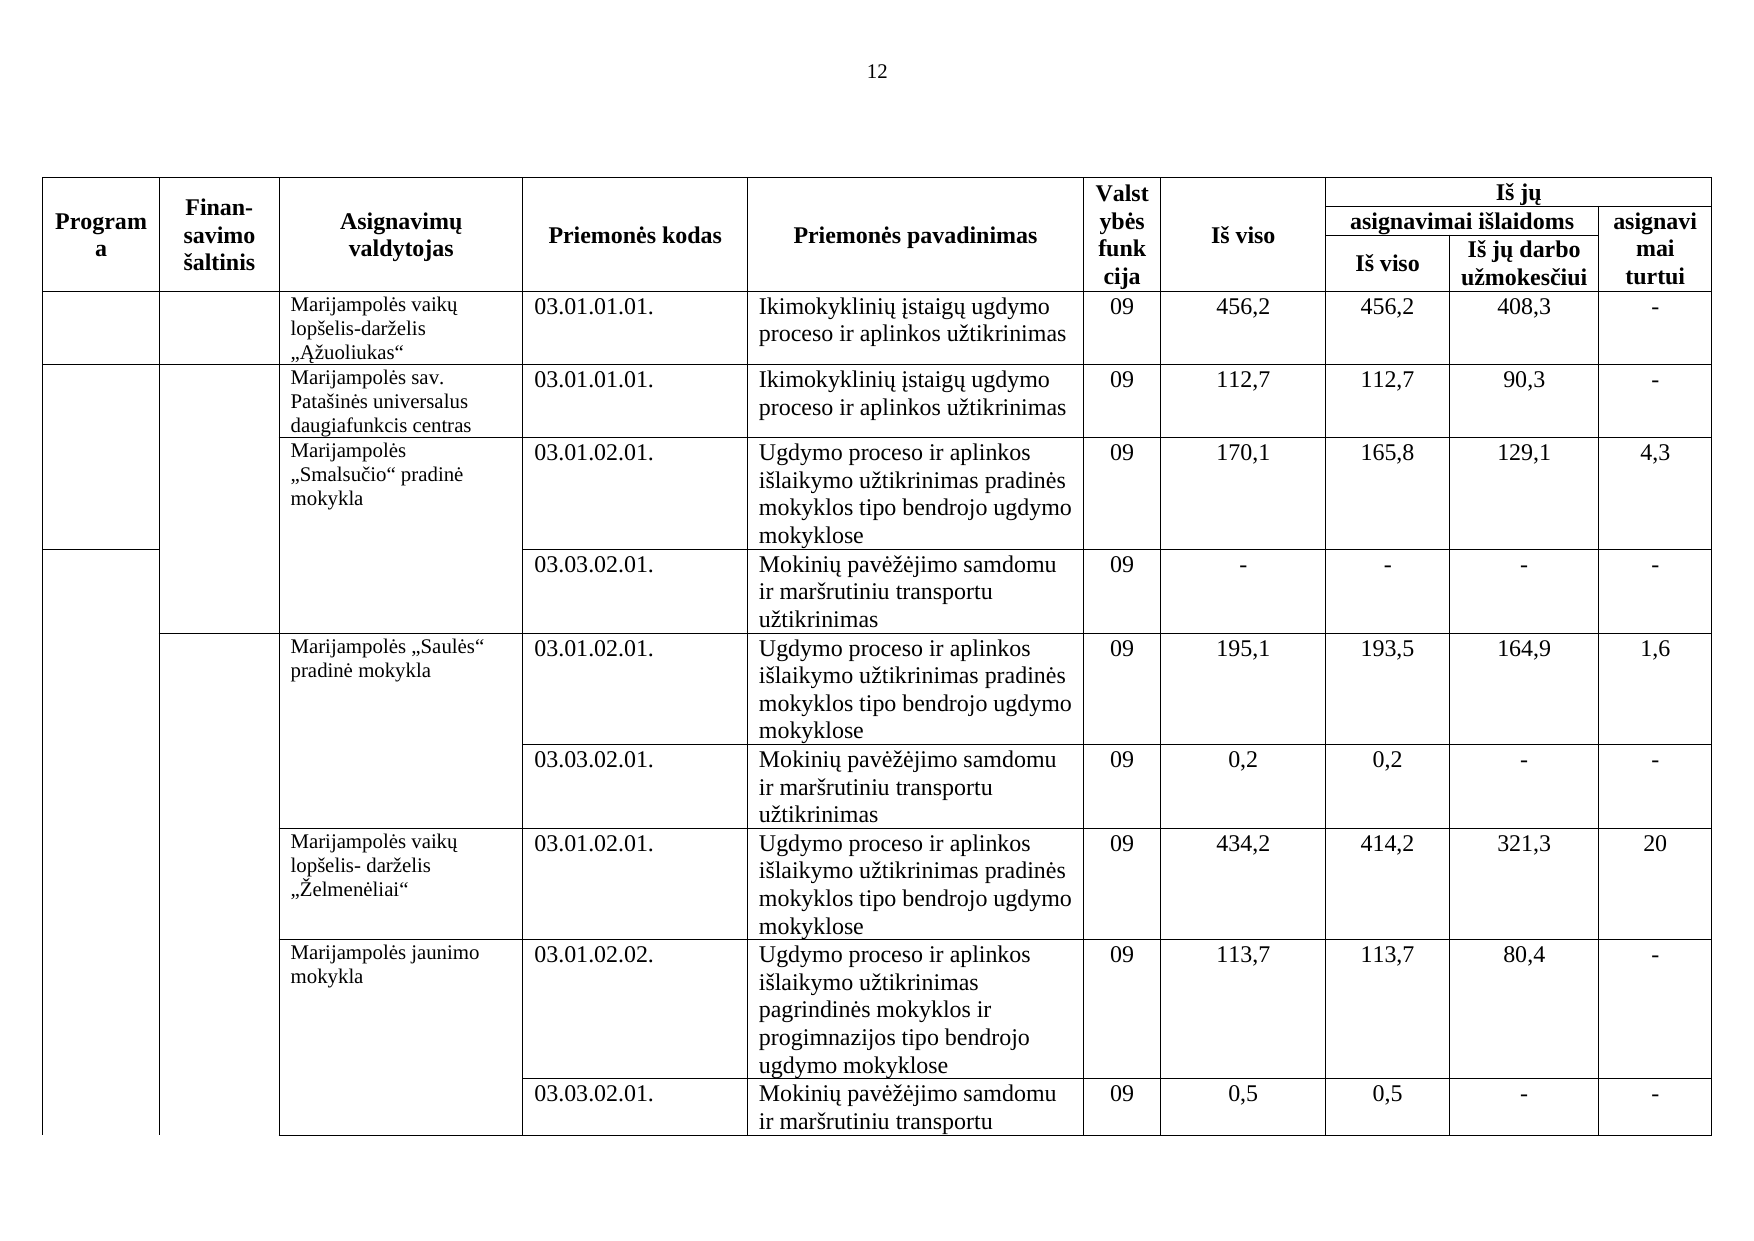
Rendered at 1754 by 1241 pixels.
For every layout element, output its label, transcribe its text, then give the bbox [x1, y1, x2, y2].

table_cell Iš viso [1326, 236, 1449, 291]
table_cell 113,7 [1161, 940, 1325, 1078]
table_cell 09 [1084, 940, 1160, 1078]
table_cell 03.01.02.02. [523, 940, 747, 1078]
table_cell Ugdymo proceso ir aplinkos išlaikymo užtikrinimas pradinės mokyklos tipo bendrojo ugdymo mokyklose [748, 634, 1083, 744]
table_cell Mokinių pavėžėjimo samdomu ir maršrutiniu transportu užtikrinimas [748, 745, 1083, 828]
table_header Programa [43, 178, 159, 291]
table_cell Ugdymo proceso ir aplinkos išlaikymo užtikrinimas pradinės mokyklos tipo bendrojo ugdymo mokyklose [748, 829, 1083, 939]
table_cell [160, 292, 279, 364]
table_cell 09 [1084, 829, 1160, 939]
table_cell 03.01.01.01. [523, 365, 747, 437]
table_cell 03.03.02.01. [523, 1079, 747, 1134]
table_header Iš viso [1161, 178, 1325, 291]
table_cell Mokinių pavėžėjimo samdomu ir maršrutiniu transportu [748, 1079, 1083, 1134]
table_cell [160, 437, 279, 632]
table_cell Marijampolės sav. Patašinės universalus daugiafunkcis centras [280, 365, 522, 437]
table_cell 193,5 [1326, 634, 1449, 744]
table_cell 80,4 [1450, 940, 1598, 1078]
table_cell 03.01.02.01. [523, 829, 747, 939]
table_cell - [1599, 745, 1711, 828]
table_header Finan-savimo šaltinis [160, 178, 279, 291]
table_cell Marijampolės vaikų lopšelis- darželis „Želmenėliai“ [280, 829, 522, 939]
table_cell Ugdymo proceso ir aplinkos išlaikymo užtikrinimas pradinės mokyklos tipo bendrojo ugdymo mokyklose [748, 438, 1083, 549]
table_cell Marijampolės „Saulės“ pradinė mokykla [280, 634, 522, 828]
table_cell - [1599, 550, 1711, 632]
table_header Priemonės kodas [523, 178, 747, 291]
table_cell Ikimokyklinių įstaigų ugdymo proceso ir aplinkos užtikrinimas [748, 365, 1083, 437]
table_cell asignavimai išlaidoms [1326, 207, 1598, 234]
table_cell [43, 292, 159, 364]
table_cell 09 [1084, 634, 1160, 744]
table_cell 03.03.02.01. [523, 745, 747, 828]
table_cell - [1599, 940, 1711, 1078]
table_cell 113,7 [1326, 940, 1449, 1078]
table_cell - [1599, 365, 1711, 437]
table_cell 4,3 [1599, 438, 1711, 549]
table_cell 20 [1599, 829, 1711, 939]
table_cell 90,3 [1450, 365, 1598, 437]
table_cell 09 [1084, 550, 1160, 632]
table_cell 09 [1084, 365, 1160, 437]
table_cell Marijampolės jaunimo mokykla [280, 940, 522, 1134]
table_cell 09 [1084, 745, 1160, 828]
table_cell [160, 634, 279, 1134]
table_cell asignavimai turtui įsigyti [1599, 207, 1711, 291]
table_cell 0,2 [1161, 745, 1325, 828]
table_cell 09 [1084, 292, 1160, 364]
table_cell - [1599, 1079, 1711, 1134]
table_cell [160, 365, 279, 437]
table_cell Ugdymo proceso ir aplinkos išlaikymo užtikrinimas pagrindinės mokyklos ir progimnazijos tipo bendrojo ugdymo mokyklose [748, 940, 1083, 1078]
table_cell Mokinių pavėžėjimo samdomu ir maršrutiniu transportu užtikrinimas [748, 550, 1083, 632]
table_cell 165,8 [1326, 438, 1449, 549]
table_cell 03.03.02.01. [523, 550, 747, 632]
table_cell 414,2 [1326, 829, 1449, 939]
table_cell 170,1 [1161, 438, 1325, 549]
table_cell - [1599, 292, 1711, 364]
table_header Iš jų [1326, 178, 1711, 206]
table_cell - [1450, 550, 1598, 632]
table_cell Marijampolės vaikų lopšelis-darželis „Ąžuoliukas“ [280, 292, 522, 364]
table_cell Iš jų darbo užmokesčiui [1450, 236, 1598, 291]
table_header Priemonės pavadinimas [748, 178, 1083, 291]
table_header Asignavimų valdytojas [280, 178, 522, 291]
table_cell [43, 365, 159, 549]
table_cell 09 [1084, 1079, 1160, 1134]
table_cell Marijampolės „Smalsučio“ pradinė mokykla [280, 438, 522, 632]
table_cell 164,9 [1450, 634, 1598, 744]
table_cell 321,3 [1450, 829, 1598, 939]
table_cell 03.01.01.01. [523, 292, 747, 364]
table_cell 1,6 [1599, 634, 1711, 744]
table_cell 09 [1084, 438, 1160, 549]
table_cell Ikimokyklinių įstaigų ugdymo proceso ir aplinkos užtikrinimas [748, 292, 1083, 364]
table_cell 195,1 [1161, 634, 1325, 744]
table_cell - [1450, 1079, 1598, 1134]
table_header Valstybės funkcija [1084, 178, 1160, 291]
table_cell 112,7 [1326, 365, 1449, 437]
table_cell 408,3 [1450, 292, 1598, 364]
table_cell 129,1 [1450, 438, 1598, 549]
table_cell 03.01.02.01. [523, 438, 747, 549]
table_cell 0,2 [1326, 745, 1449, 828]
table_cell [43, 550, 159, 1134]
table_cell 0,5 [1161, 1079, 1325, 1134]
table_cell 03.01.02.01. [523, 634, 747, 744]
table_cell - [1326, 550, 1449, 632]
table_cell 456,2 [1326, 292, 1449, 364]
table_cell 0,5 [1326, 1079, 1449, 1134]
table_cell 434,2 [1161, 829, 1325, 939]
table_cell 112,7 [1161, 365, 1325, 437]
table_cell - [1161, 550, 1325, 632]
table_cell 456,2 [1161, 292, 1325, 364]
table_cell - [1450, 745, 1598, 828]
